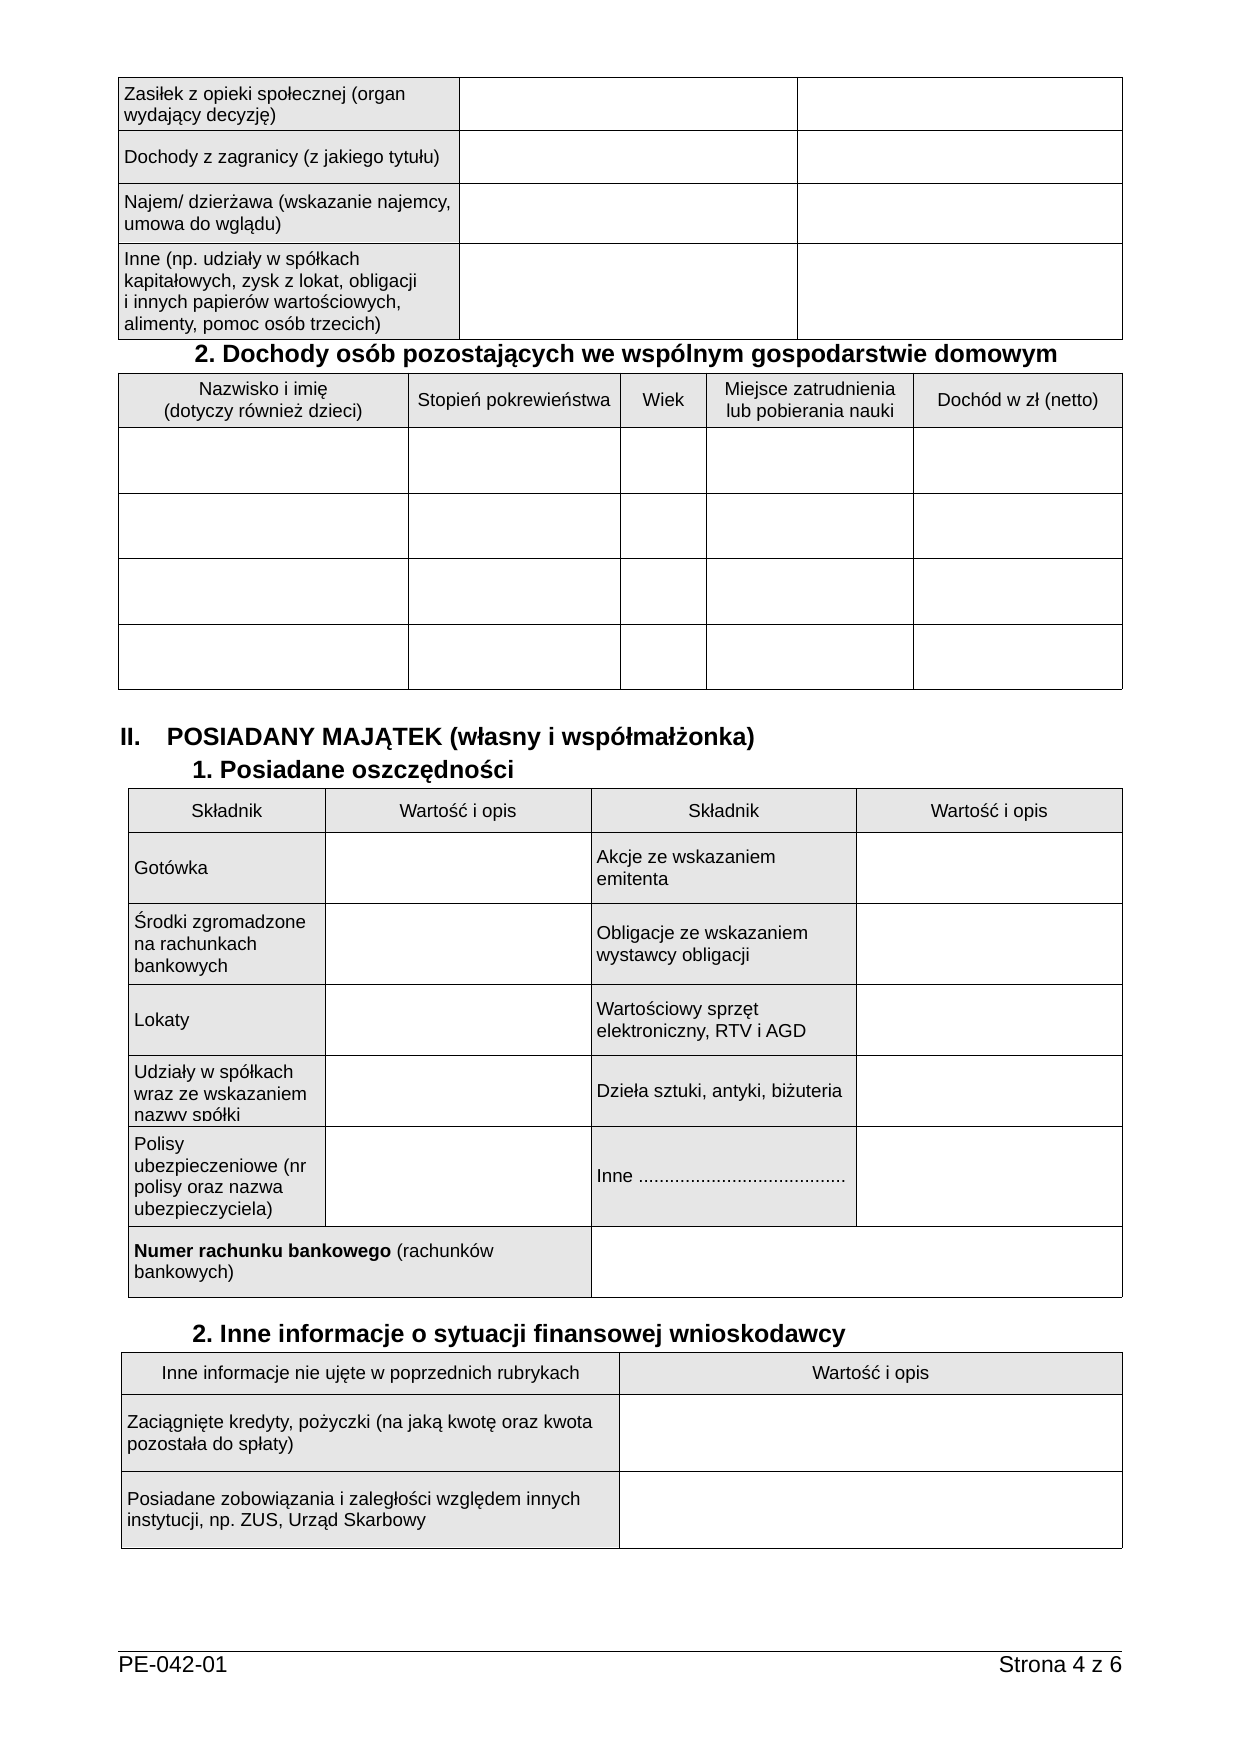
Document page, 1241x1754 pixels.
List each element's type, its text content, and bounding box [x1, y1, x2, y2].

table_cell [409, 494, 620, 558]
text 1. Posiadane oszczędności [118, 755, 1122, 784]
table_cell [857, 985, 1122, 1055]
table_cell Wartościowy sprzęt elektroniczny, RTV i AGD [592, 985, 856, 1055]
table_cell Akcje ze wskazaniem emitenta [592, 833, 856, 903]
table_cell [326, 1056, 591, 1126]
table_cell [798, 184, 1122, 242]
table_header Wartość i opis [857, 789, 1122, 832]
table_cell [460, 78, 797, 130]
table_cell [857, 1056, 1122, 1126]
table_cell Zaciągnięte kredyty, pożyczki (na jaką kwotę oraz kwota pozostała do spłaty) [122, 1395, 619, 1471]
table_cell Numer rachunku bankowego (rachunków bankowych) [129, 1227, 591, 1297]
table_cell Inne ........................................ [592, 1127, 856, 1226]
table_cell [460, 131, 797, 183]
list POSIADANY MAJĄTEK (własny i współmałżonka) [120, 722, 1122, 751]
table_cell [409, 559, 620, 624]
table_header Inne informacje nie ujęte w poprzednich rubrykach [122, 1353, 619, 1394]
text 2. Inne informacje o sytuacji finansowej wnioskodawcy [118, 1319, 1122, 1347]
table_cell [707, 428, 913, 493]
table_cell [857, 1127, 1122, 1226]
table_header Miejsce zatrudnienia lub pobierania nauki [707, 374, 913, 427]
table_cell [707, 559, 913, 624]
table_cell [707, 625, 913, 689]
table_header Wartość i opis [326, 789, 591, 832]
table_cell [326, 904, 591, 984]
table_cell [326, 985, 591, 1055]
table_cell Zasiłek z opieki społecznej (organ wydający decyzję) [119, 78, 459, 130]
table_cell [621, 428, 706, 493]
table_cell [798, 131, 1122, 183]
table_cell [707, 494, 913, 558]
table_cell [798, 78, 1122, 130]
table_cell Dochody z zagranicy (z jakiego tytułu) [119, 131, 459, 183]
table_cell [621, 494, 706, 558]
table_cell Polisy ubezpieczeniowe (nr polisy oraz nazwa ubezpieczyciela) [129, 1127, 325, 1226]
table_cell [119, 428, 408, 493]
table_header Wartość i opis [620, 1353, 1122, 1394]
table_cell [409, 428, 620, 493]
table_header Nazwisko i imię (dotyczy również dzieci) [119, 374, 408, 427]
table_cell [326, 1127, 591, 1226]
table_cell [857, 833, 1122, 903]
table_cell [798, 244, 1122, 339]
table_cell [620, 1472, 1122, 1547]
table_cell [409, 625, 620, 689]
table_cell [621, 625, 706, 689]
table_cell [119, 559, 408, 624]
table_cell Dzieła sztuki, antyki, biżuteria [592, 1056, 856, 1126]
table_cell Gotówka [129, 833, 325, 903]
table_cell [460, 184, 797, 242]
table_cell [592, 1227, 1122, 1297]
table_cell [621, 559, 706, 624]
table_cell Posiadane zobowiązania i zaległości względem innych instytucji, np. ZUS, Urząd Skarbowy [122, 1472, 619, 1547]
table_cell [914, 625, 1122, 689]
table_cell [460, 244, 797, 339]
table_cell [326, 833, 591, 903]
table_cell Najem/ dzierżawa (wskazanie najemcy, umowa do wglądu) [119, 184, 459, 242]
table_cell Środki zgromadzone na rachunkach bankowych [129, 904, 325, 984]
table_cell [914, 494, 1122, 558]
table_cell [914, 559, 1122, 624]
table_cell [119, 494, 408, 558]
table_cell Udziały w spółkach wraz ze wskazaniem nazwy spółki [129, 1056, 325, 1126]
table_header Składnik [592, 789, 856, 832]
table_cell [857, 904, 1122, 984]
text 2. Dochody osób pozostających we wspólnym gospodarstwie domowym [118, 340, 1122, 368]
table_cell [620, 1395, 1122, 1471]
table_cell Inne (np. udziały w spółkach kapitałowych, zysk z lokat, obligacji i innych papierów wartościowych, alimenty, pomoc osób trzecich) [119, 244, 459, 339]
table_cell Lokaty [129, 985, 325, 1055]
table_header Składnik [129, 789, 325, 832]
table_header Stopień pokrewieństwa [409, 374, 620, 427]
table_header Wiek [621, 374, 706, 427]
table_cell Obligacje ze wskazaniem wystawcy obligacji [592, 904, 856, 984]
table_cell [119, 625, 408, 689]
table_cell [914, 428, 1122, 493]
table_header Dochód w zł (netto) [914, 374, 1122, 427]
